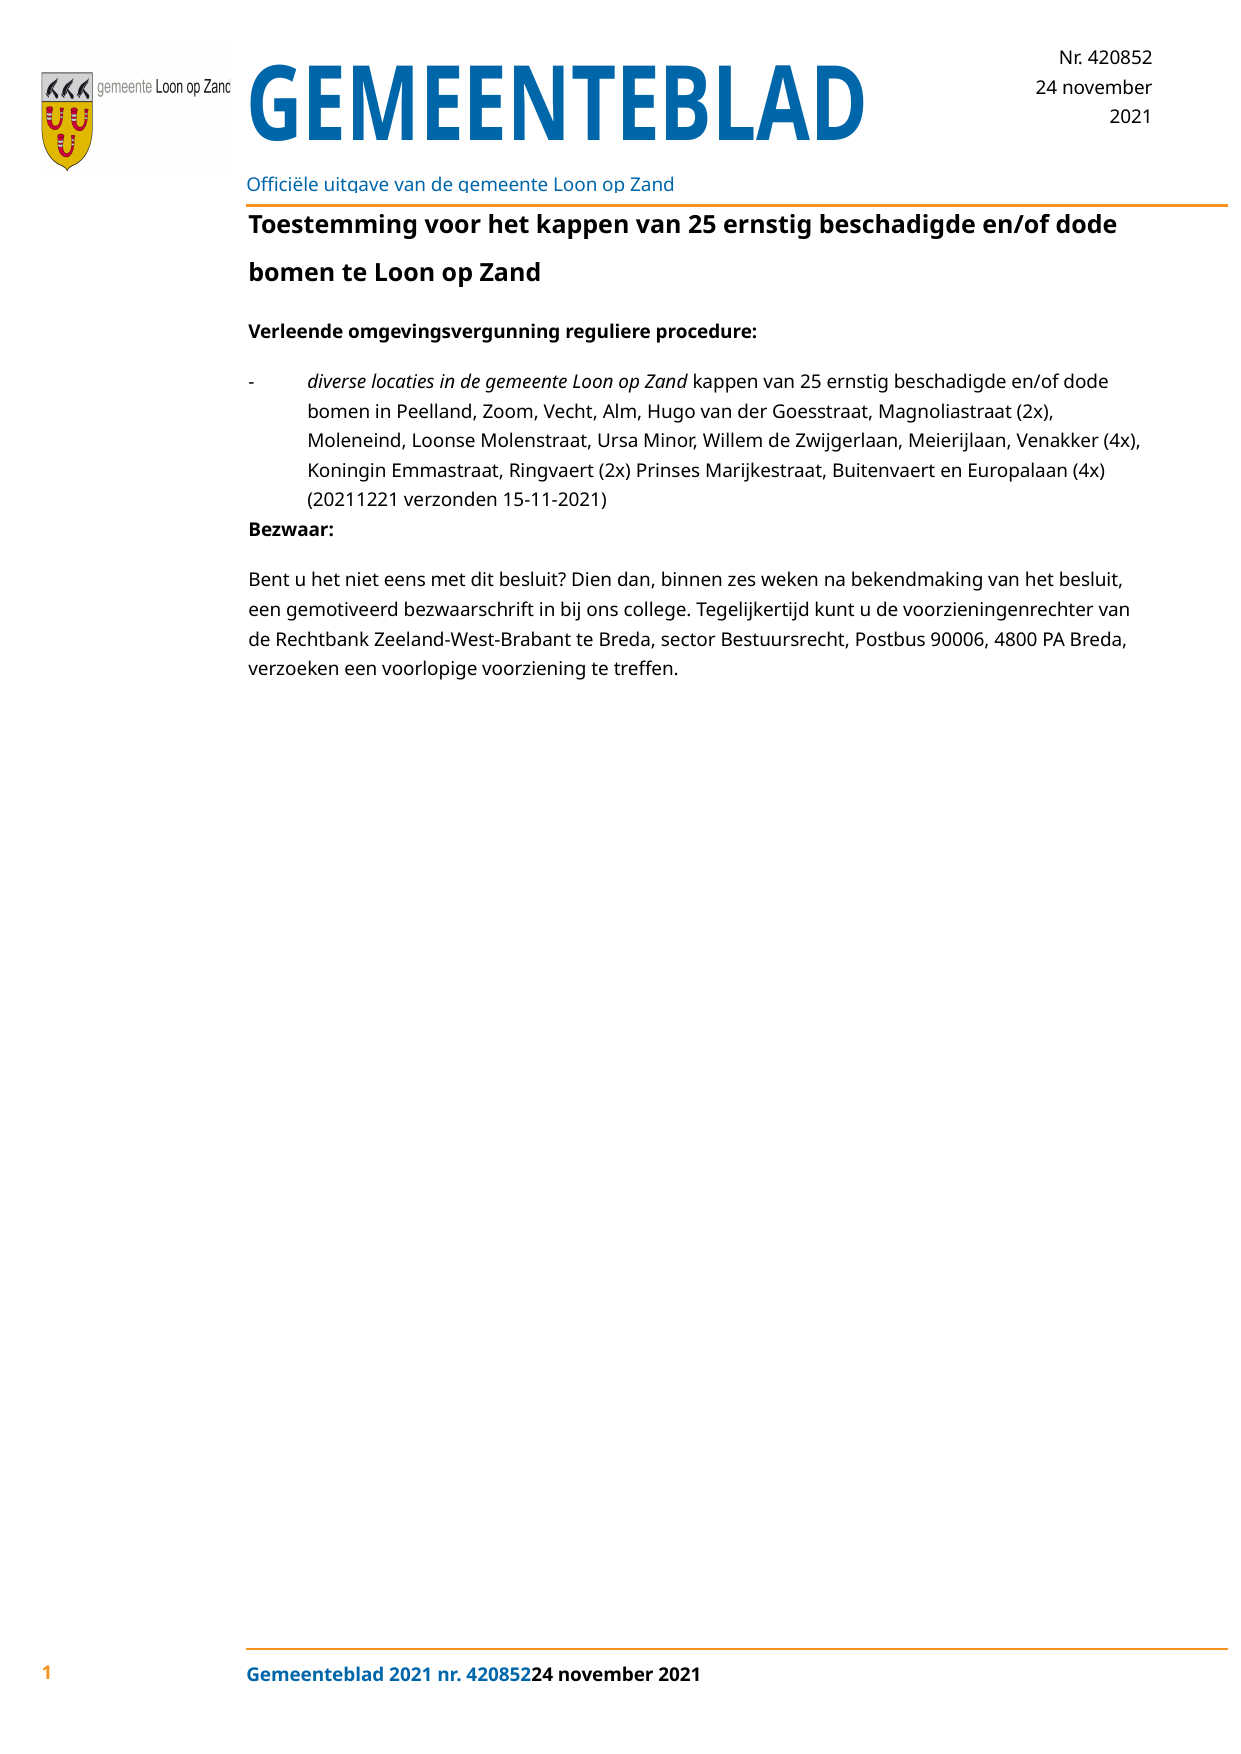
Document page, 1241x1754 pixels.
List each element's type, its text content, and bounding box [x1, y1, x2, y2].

text Bezwaar: [248, 516, 1152, 542]
text Verleende omgevingsvergunning reguliere procedure: [248, 318, 1152, 344]
text Bent u het niet eens met dit besluit? Dien dan, binnen zes weken na bekendmaking van het besluit, een gemotiveerd bezwaarschrift in bij ons college. Tegelijkertijd kunt u de voorzieningenrechter van de Rechtbank Zeeland-West-Brabant te Breda, sector Bestuursrecht, Postbus 90006, 4800 PA Breda, verzoeken een voorlopige voorziening te treffen. [248, 567, 1152, 681]
picture [41, 47, 231, 172]
text Toestemming voor het kappen van 25 ernstig beschadigde en/of dode bomen te Loon op Zand [248, 207, 1152, 288]
list diverse locaties in de gemeente Loon op Zand kappen van 25 ernstig beschadigde en/of dode bomen in Peelland, Zoom, Vecht, Alm, Hugo van der Goesstraat, Magnoliastraat (2x), Moleneind, Loonse Molenstraat, Ursa Minor, Willem de Zwijgerlaan, Meierijlaan, Venakker (4x), Koningin Emmastraat, Ringvaert (2x) Prinses Marijkestraat, Buitenvaert en Europalaan (4x) (20211221 verzonden 15-11-2021) [248, 368, 1152, 512]
